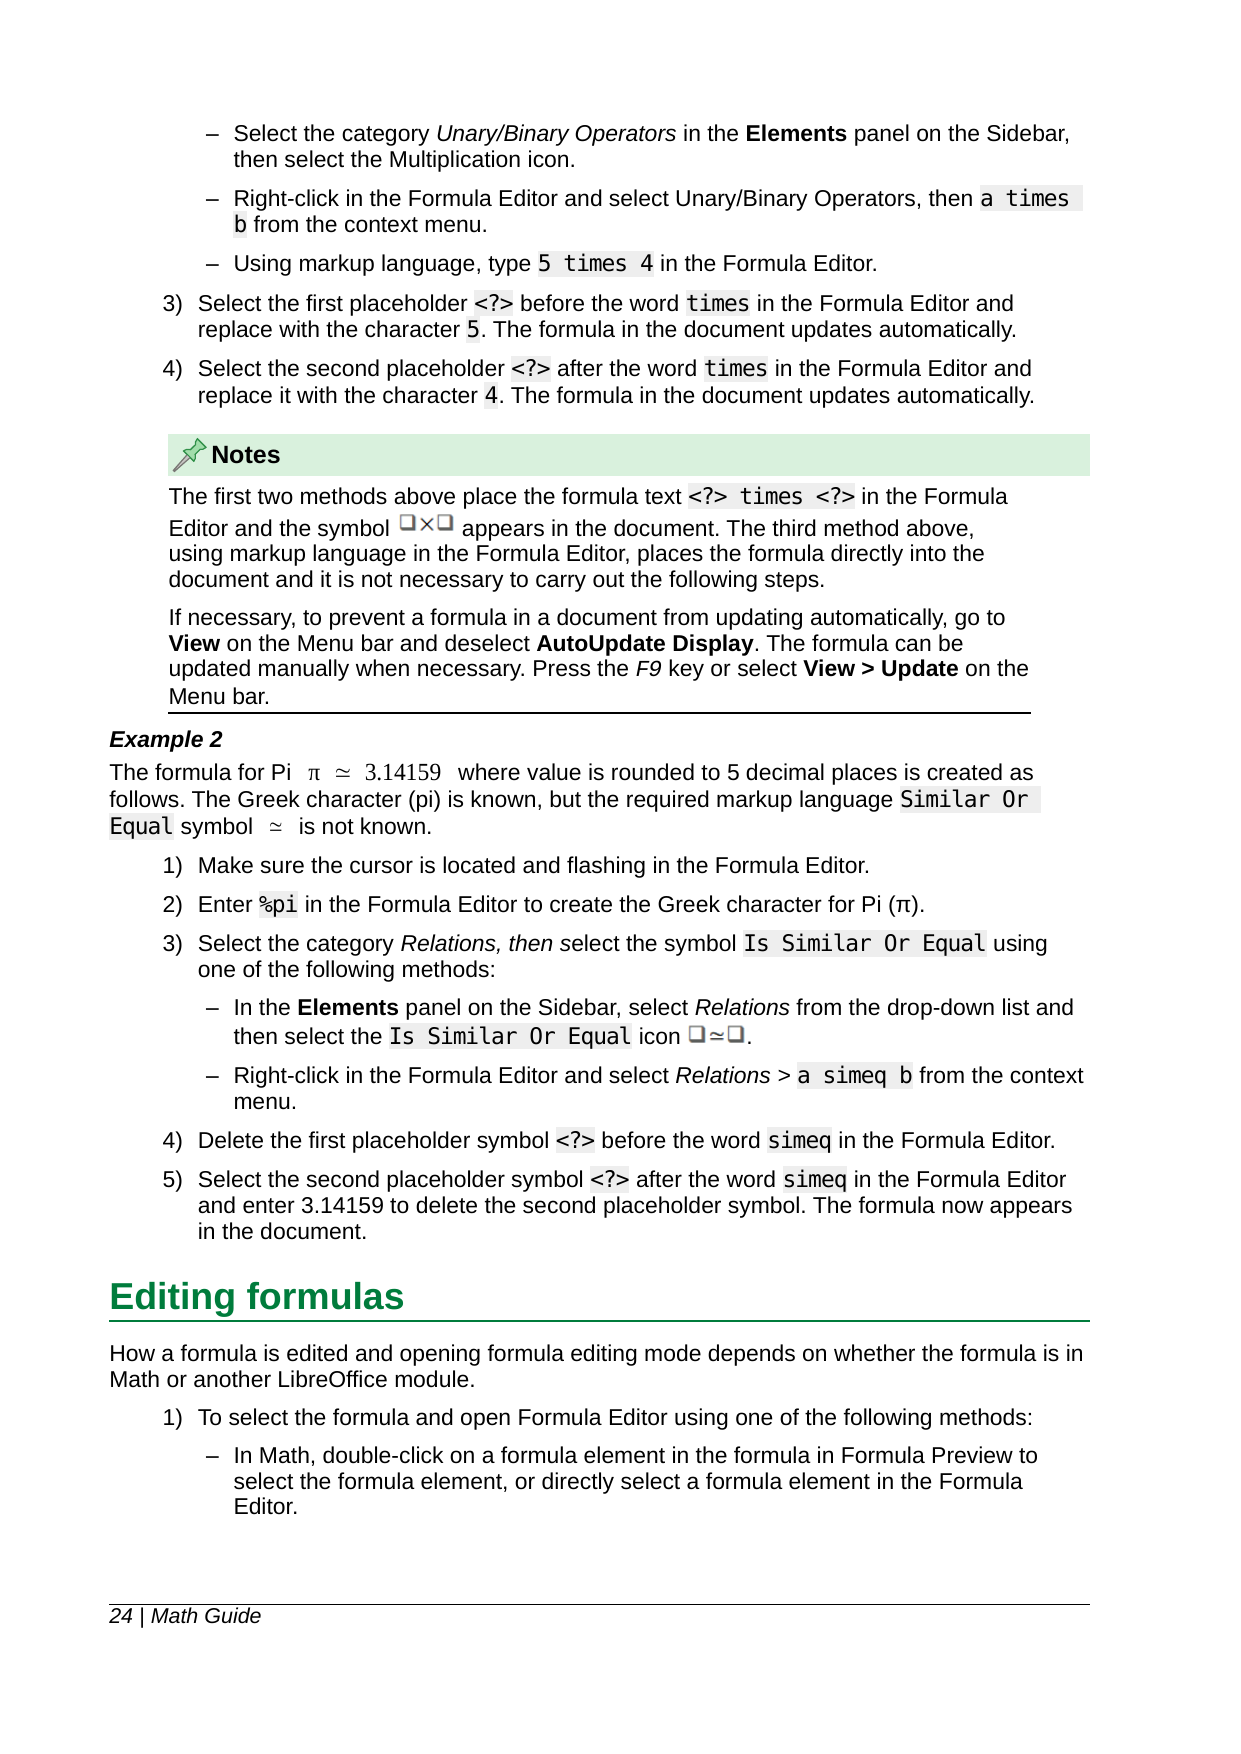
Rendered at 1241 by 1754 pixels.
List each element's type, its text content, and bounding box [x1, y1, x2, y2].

list Select the category Unary/Binary Operators in the Elements panel on the Sidebar, then select the Multiplication icon. [218, 121, 1090, 172]
list Select the second placeholder <?> after the word times in the Formula Editor and replace it with the character 4. The formula in the document updates automatically. [183, 356, 1090, 409]
list Enter %pi in the Formula Editor to create the Greek character for Pi (π). [298, 891, 1090, 918]
text The formula for Pi where value is rounded to 5 decimal places is created as follows. The Greek character (pi) is known, but the required markup language Similar Or Equal symbol is not known. [109, 758, 1090, 840]
text How a formula is edited and opening formula editing mode depends on whether the formula is in Math or another LibreOffice module. [109, 1341, 1090, 1392]
list Right-click in the Formula Editor and select Relations > a simeq b from the context menu. [218, 1062, 1090, 1114]
text If necessary, to prevent a formula in a document from updating automatically, go to View on the Menu bar and deselect AutoUpdate Display. The formula can be updated manually when necessary. Press the F9 key or select View > Update on the Menu bar. [168, 604, 1031, 712]
text The first two methods above place the formula text <?> times <?> in the Formula Editor and the symbol appears in the document. The third method above, using markup language in the Formula Editor, places the formula directly into the document and it is not necessary to carry out the following steps. [168, 483, 1031, 592]
list Select the category Relations, then select the symbol Is Similar Or Equal using one of the following methods: [183, 930, 1090, 982]
list Select the first placeholder <?> before the word times in the Formula Editor and replace with the character 5. The formula in the document updates automatically. [480, 290, 1090, 343]
list Using markup language, type 5 times 4 in the Formula Editor. [654, 251, 1090, 277]
list To select the formula and open Formula Editor using one of the following methods: [183, 1405, 1090, 1430]
picture [687, 1020, 747, 1045]
list Select the second placeholder symbol <?> after the word simeq in the Formula Editor and enter 3.14159 to delete the second placeholder symbol. The formula now appears in the document. [183, 1166, 1090, 1244]
list Make sure the cursor is located and flashing in the Formula Editor. [183, 853, 1090, 878]
picture [396, 509, 456, 536]
list Delete the first placeholder symbol <?> before the word simeq in the Formula Editor. [595, 1127, 767, 1153]
list Using markup language, type 5 times 4 in the Formula Editor. [218, 251, 538, 277]
list Enter %pi in the Formula Editor to create the Greek character for Pi (π). [183, 891, 259, 918]
list Delete the first placeholder symbol <?> before the word simeq in the Formula Editor. [832, 1127, 1090, 1153]
subtitle Notes [210, 434, 1090, 476]
list In the Elements panel on the Sidebar, select Relations from the drop-down list and then select the Is Similar Or Equal icon . [218, 995, 1090, 1049]
list In Math, double-click on a formula element in the formula in Formula Preview to select the formula element, or directly select a formula element in the Formula Editor. [218, 1443, 1090, 1520]
subtitle Editing formulas [109, 1275, 1090, 1320]
subtitle Example 2 [109, 727, 1090, 752]
list Right-click in the Formula Editor and select Unary/Binary Operators, then a times b from the context menu. [218, 185, 1090, 238]
list Select the first placeholder <?> before the word times in the Formula Editor and replace with the character 5. The formula in the document updates automatically. [183, 290, 474, 343]
list Delete the first placeholder symbol <?> before the word simeq in the Formula Editor. [183, 1127, 556, 1153]
